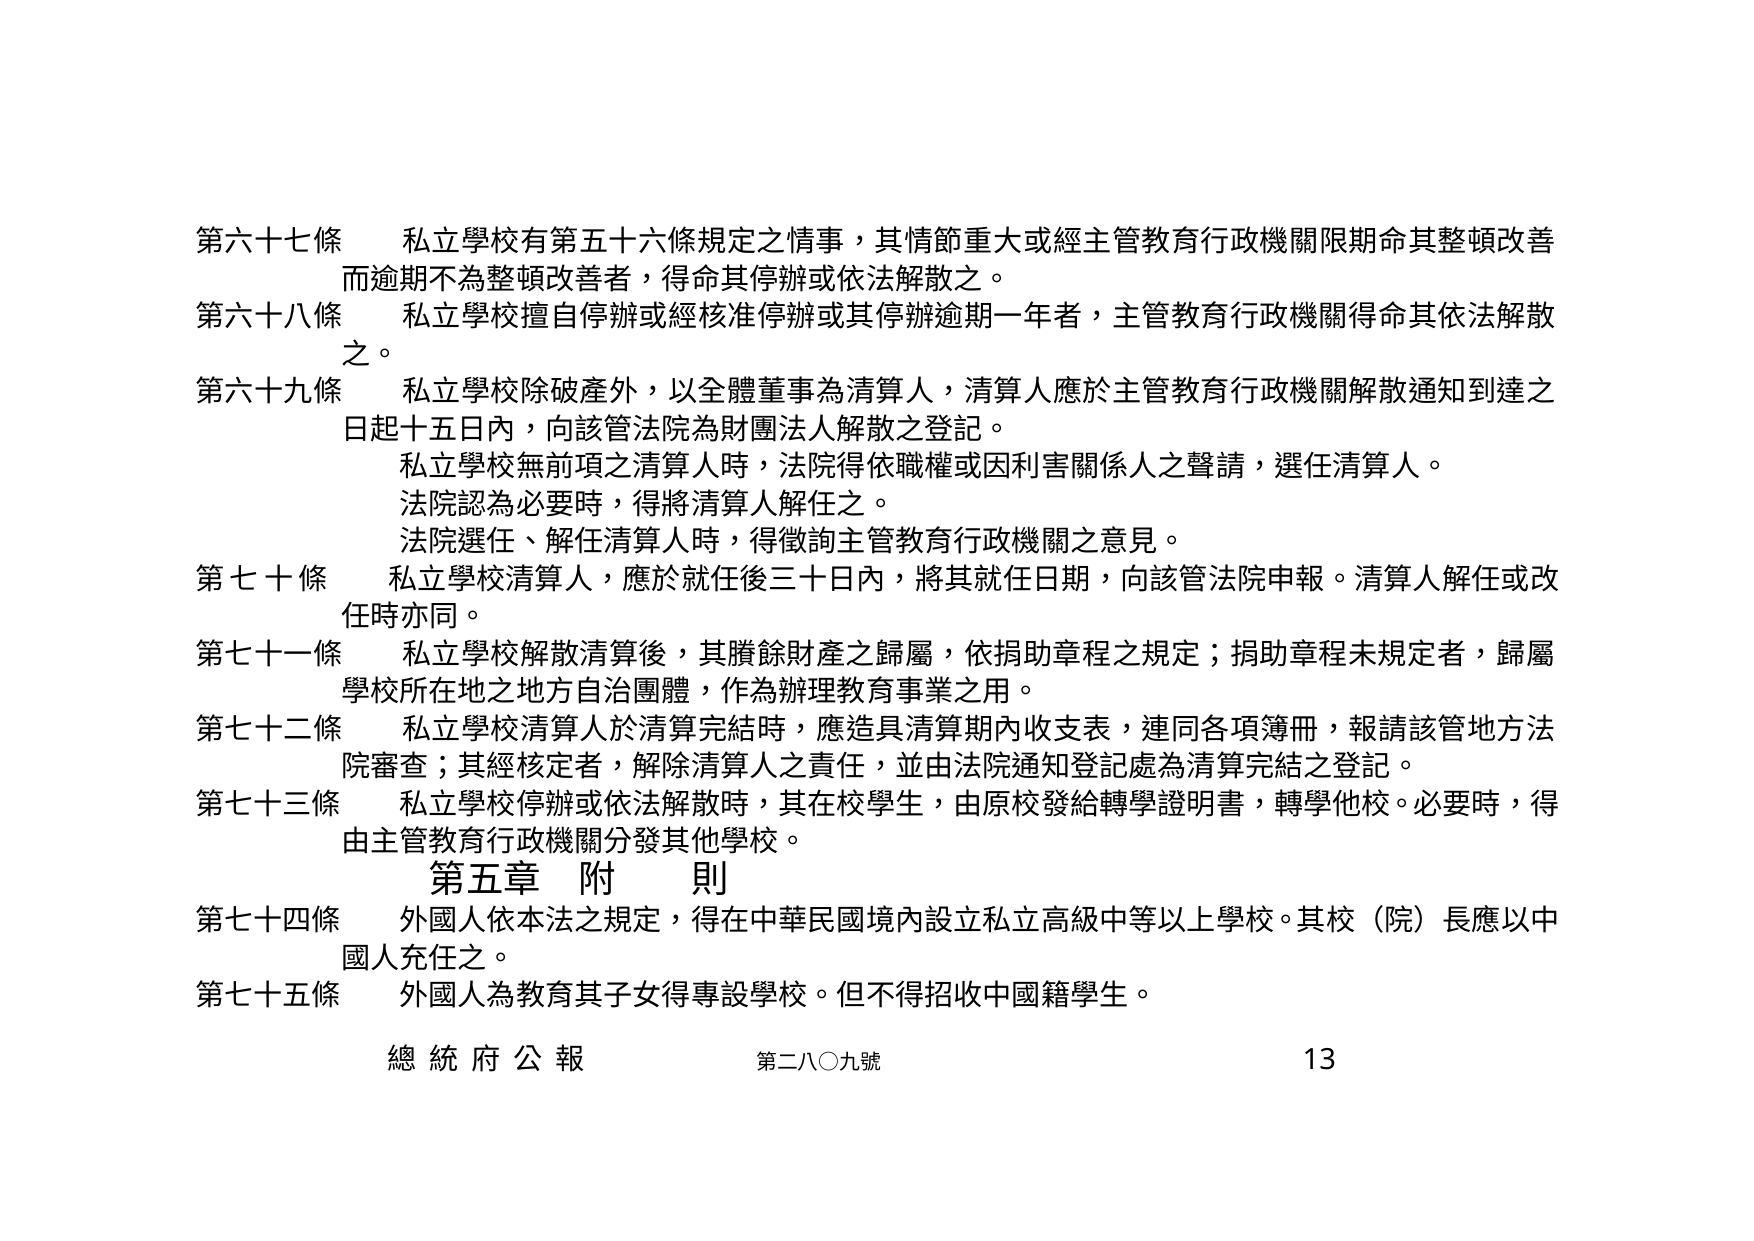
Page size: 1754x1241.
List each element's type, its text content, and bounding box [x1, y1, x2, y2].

text 第七十二條 私立學校清算人於清算完結時，應造具清算期內收支表，連同各項簿冊，報請該管地方法院審查；其經核定者，解除清算人之責任，並由法院通知登記處為清算完結之登記。 [195, 709, 1559, 784]
text 第七十條 私立學校清算人，應於就任後三十日內，將其就任日期，向該管法院申報。清算人解任或改任時亦同。 [195, 559, 1559, 634]
text 私立學校無前項之清算人時，法院得依職權或因利害關係人之聲請，選任清算人。 [341, 447, 1559, 484]
text 第七十三條 私立學校停辦或依法解散時，其在校學生，由原校發給轉學證明書，轉學他校。必要時，得由主管教育行政機關分發其他學校。 [195, 784, 1559, 859]
text 第七十四條 外國人依本法之規定，得在中華民國境內設立私立高級中等以上學校。其校（院）長應以中國人充任之。 [195, 901, 1559, 976]
text 法院認為必要時，得將清算人解任之。 [341, 484, 1559, 522]
text 第七十五條 外國人為教育其子女得專設學校。但不得招收中國籍學生。 [195, 976, 1559, 1013]
text 第六十九條 私立學校除破產外，以全體董事為清算人，清算人應於主管教育行政機關解散通知到達之日起十五日內，向該管法院為財團法人解散之登記。 [195, 372, 1559, 447]
text 第六十八條 私立學校擅自停辦或經核准停辦或其停辦逾期一年者，主管教育行政機關得命其依法解散之。 [195, 297, 1559, 372]
text 第五章 附 則 [428, 859, 1559, 901]
text 法院選任、解任清算人時，得徵詢主管教育行政機關之意見。 [341, 522, 1559, 559]
text 第六十七條 私立學校有第五十六條規定之情事，其情節重大或經主管教育行政機關限期命其整頓改善而逾期不為整頓改善者，得命其停辦或依法解散之。 [195, 222, 1559, 297]
text 第七十一條 私立學校解散清算後，其賸餘財產之歸屬，依捐助章程之規定；捐助章程未規定者，歸屬學校所在地之地方自治團體，作為辦理教育事業之用。 [195, 634, 1559, 709]
